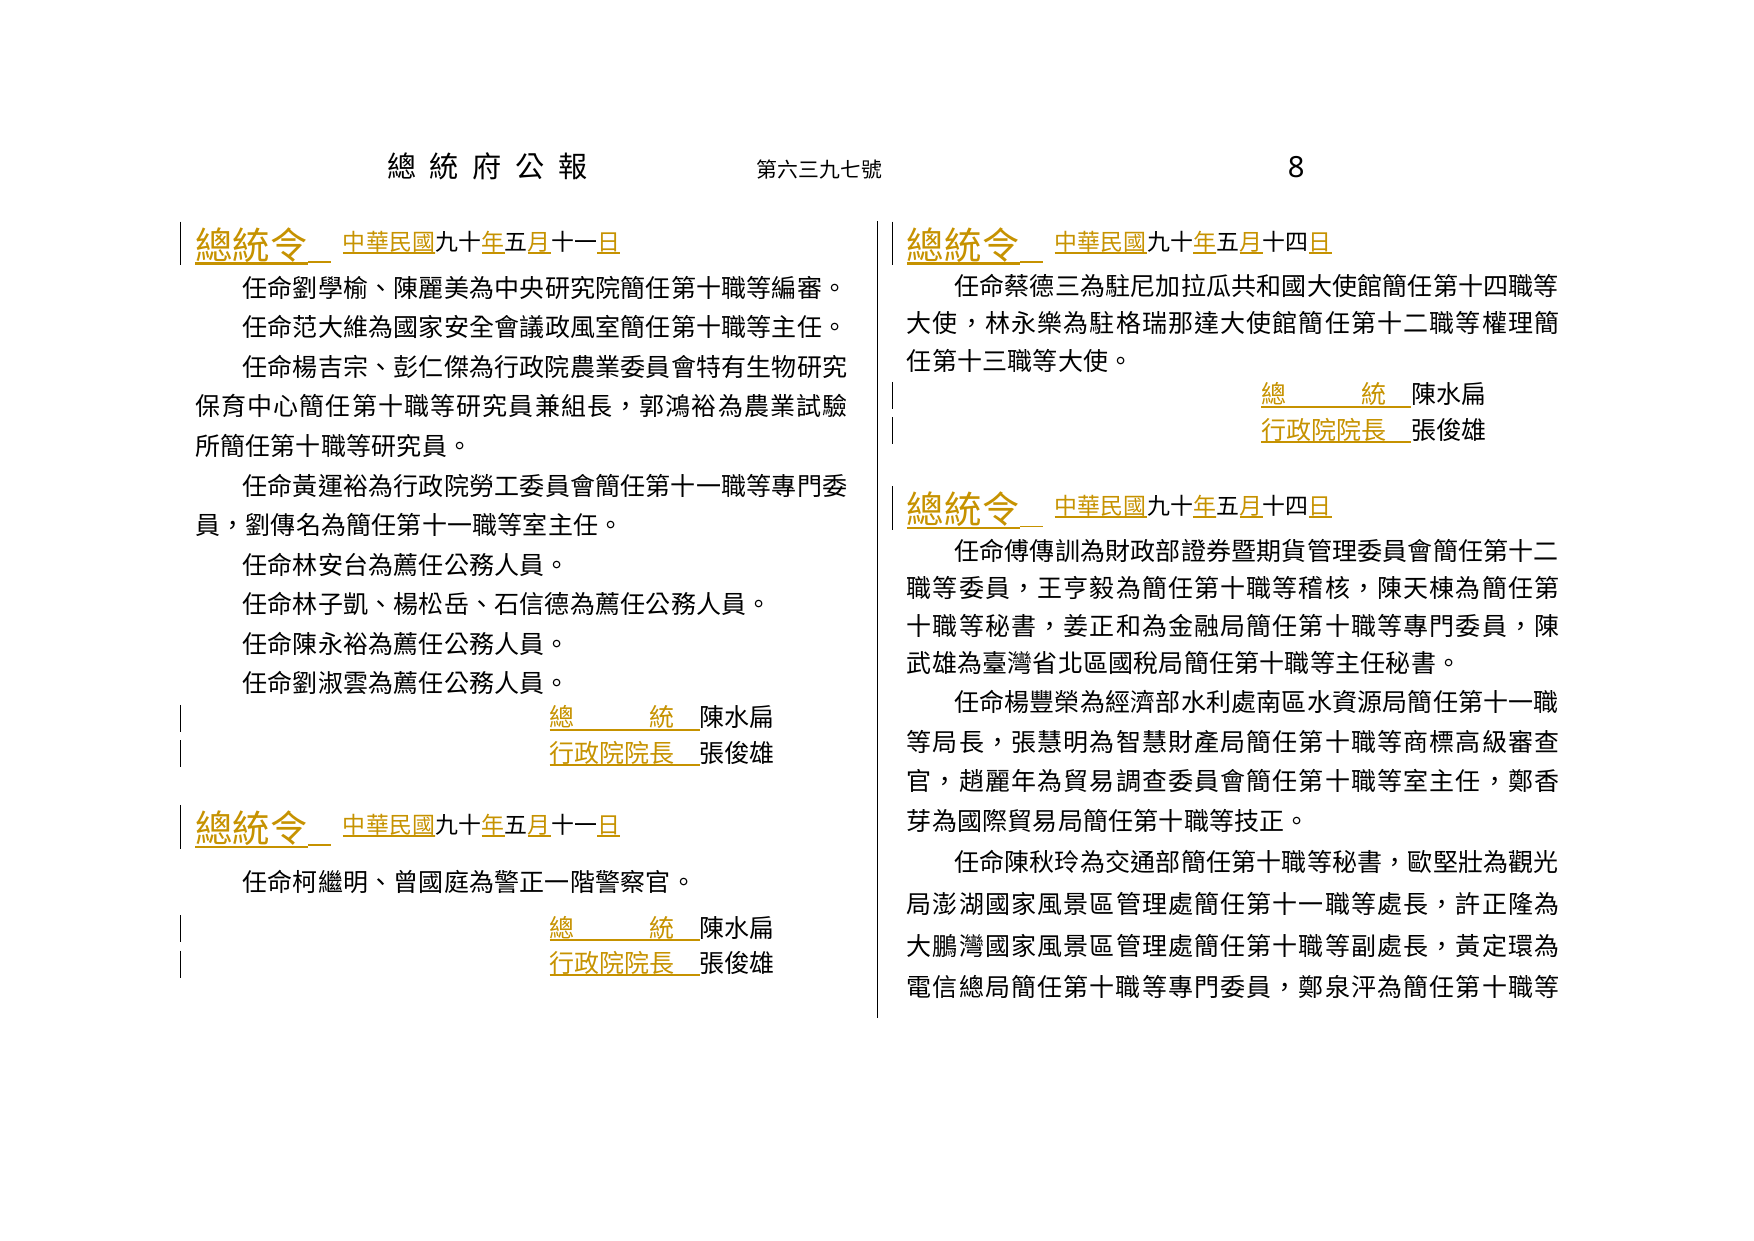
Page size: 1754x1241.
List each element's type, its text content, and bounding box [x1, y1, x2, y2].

text 任命劉學榆、陳麗美為中央研究院簡任第十職等編審。 [195, 265, 847, 305]
text 任命劉淑雲為薦任公務人員。 [195, 661, 847, 701]
table_header 總統令 [192, 222, 340, 265]
text 行政院院長 張俊雄 [195, 740, 847, 767]
table_header 總統令 [904, 222, 1051, 265]
text 行政院院長 張俊雄 [907, 417, 1559, 444]
text 任命林子凱、楊松岳、石信德為薦任公務人員。 [195, 582, 847, 622]
text 任命柯繼明、曾國庭為警正一階警察官。 [195, 861, 847, 899]
text 行政院院長 張俊雄 [195, 951, 847, 978]
text 總 統 陳水扁 [907, 382, 1559, 409]
text 任命蔡德三為駐尼加拉瓜共和國大使館簡任第十四職等大使，林永樂為駐格瑞那達大使館簡任第十二職等權理簡任第十三職等大使。 [907, 265, 1559, 378]
text 任命黃運裕為行政院勞工委員會簡任第十一職等專門委員，劉傳名為簡任第十一職等室主任。 [195, 463, 847, 542]
text 任命范大維為國家安全會議政風室簡任第十職等主任。 [195, 305, 847, 344]
table_header 中華民國九十年五月十一日 [340, 222, 852, 265]
text 任命陳永裕為薦任公務人員。 [195, 622, 847, 661]
text 任命林安台為薦任公務人員。 [195, 542, 847, 582]
text 總 統 陳水扁 [195, 705, 847, 732]
table_header 總統令 [904, 486, 1051, 530]
table_header 中華民國九十年五月十一日 [340, 805, 852, 849]
text 任命楊吉宗、彭仁傑為行政院農業委員會特有生物研究保育中心簡任第十職等研究員兼組長，郭鴻裕為農業試驗所簡任第十職等研究員。 [195, 344, 847, 463]
text 總 統 陳水扁 [195, 915, 847, 942]
text 任命傅傳訓為財政部證券暨期貨管理委員會簡任第十二職等委員，王亨毅為簡任第十職等稽核，陳天棟為簡任第十職等秘書，姜正和為金融局簡任第十職等專門委員，陳武雄為臺灣省北區國稅局簡任第十職等主任秘書。 [907, 530, 1559, 680]
table_header 中華民國九十年五月十四日 [1051, 486, 1564, 530]
table_header 總統令 [192, 805, 340, 849]
text 任命楊豐榮為經濟部水利處南區水資源局簡任第十一職等局長，張慧明為智慧財產局簡任第十職等商標高級審查官，趙麗年為貿易調查委員會簡任第十職等室主任，鄭香芽為國際貿易局簡任第十職等技正。 [907, 680, 1559, 838]
text 任命陳秋玲為交通部簡任第十職等秘書，歐堅壯為觀光局澎湖國家風景區管理處簡任第十一職等處長，許正隆為大鵬灣國家風景區管理處簡任第十職等副處長，黃定環為電信總局簡任第十職等專門委員，鄭泉泙為簡任第十職等 [907, 838, 1559, 1005]
table_header 中華民國九十年五月十四日 [1051, 222, 1564, 265]
